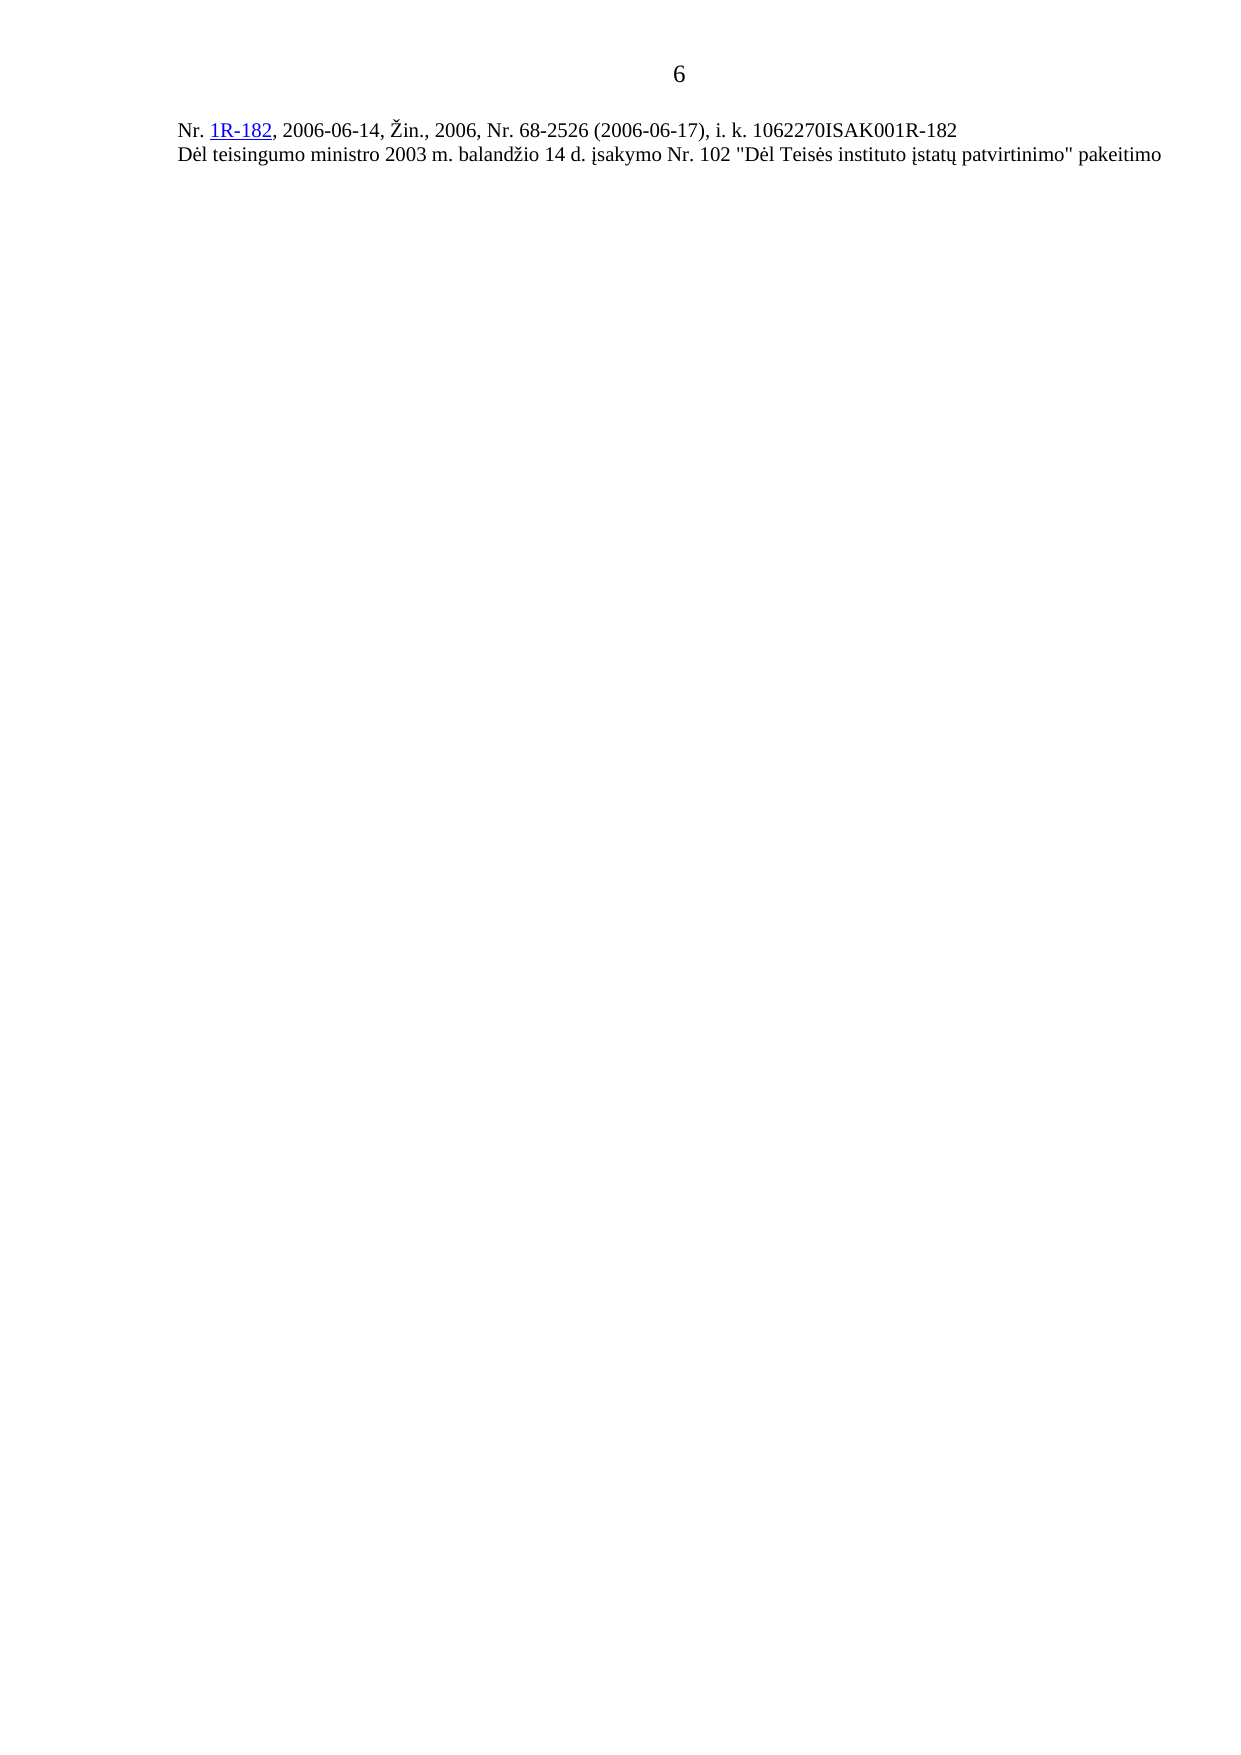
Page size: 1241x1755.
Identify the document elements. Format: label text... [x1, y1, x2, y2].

text Nr. 1R-182, 2006-06-14, Žin., 2006, Nr. 68-2526 (2006-06-17), i. k. 1062270ISAK001R-182 [177, 118, 1181, 142]
text Dėl teisingumo ministro 2003 m. balandžio 14 d. įsakymo Nr. 102 "Dėl Teisės instituto įstatų patvirtinimo" pakeitimo [177, 142, 1181, 166]
